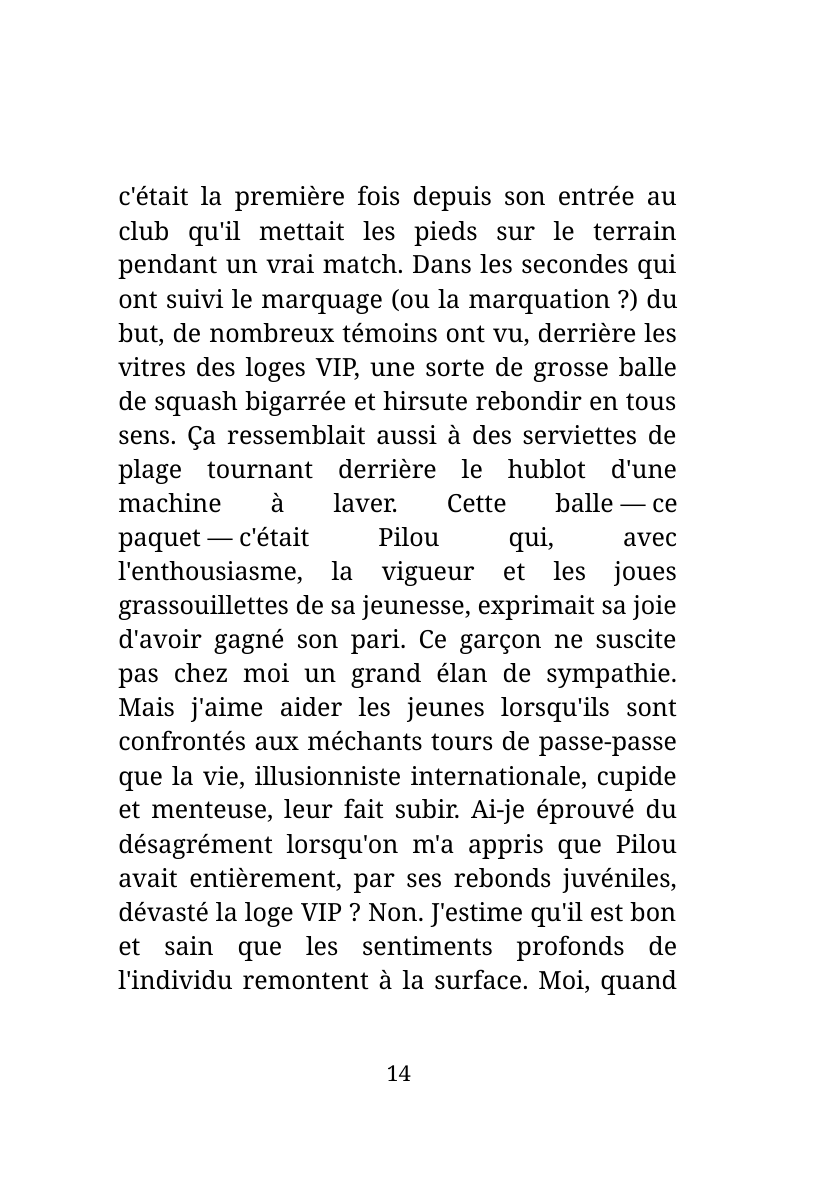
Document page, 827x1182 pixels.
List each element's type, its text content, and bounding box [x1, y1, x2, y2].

text c'était la première fois depuis son entrée au club qu'il mettait les pieds sur le terrain pendant un vrai match. Dans les secondes qui ont suivi le marquage (ou la marquation ?) du but, de nombreux témoins ont vu, derrière les vitres des loges VIP, une sorte de grosse balle de squash bigarrée et hirsute rebondir en tous sens. Ça ressemblait aussi à des serviettes de plage tournant derrière le hublot d'une machine à laver. Cette balle — ce paquet — c'était Pilou qui, avec l'enthousiasme, la vigueur et les joues grassouillettes de sa jeunesse, exprimait sa joie d'avoir gagné son pari. Ce garçon ne suscite pas chez moi un grand élan de sympathie. Mais j'aime aider les jeunes lorsqu'ils sont confrontés aux méchants tours de passe-passe que la vie, illusionniste internationale, cupide et menteuse, leur fait subir. Ai-je éprouvé du désagrément lorsqu'on m'a appris que Pilou avait entièrement, par ses rebonds juvéniles, dévasté la loge VIP ? Non. J'estime qu'il est bon et sain que les sentiments profonds de l'individu remontent à la surface. Moi, quand [118, 179, 677, 997]
